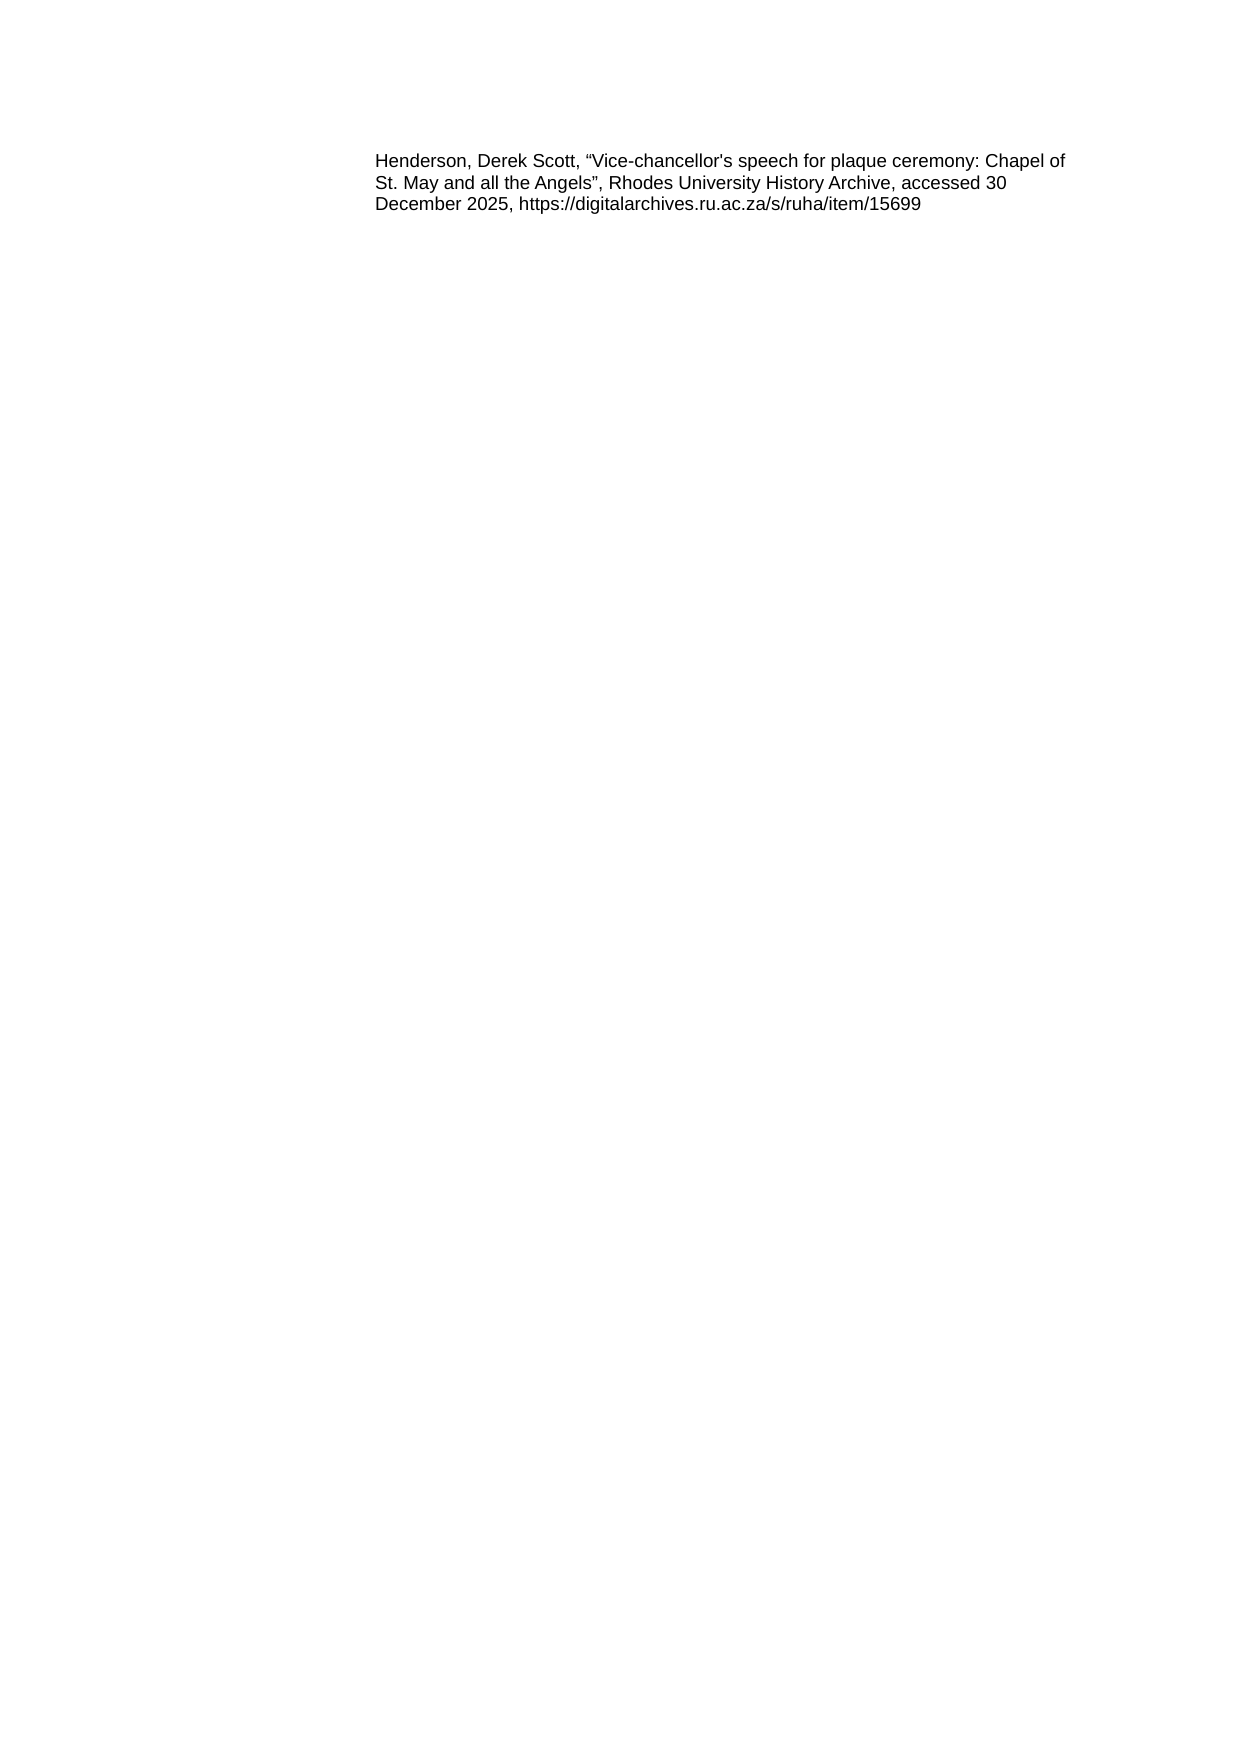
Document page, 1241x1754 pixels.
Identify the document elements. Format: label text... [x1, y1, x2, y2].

text Henderson, Derek Scott, “Vice-chancellor's speech for plaque ceremony: Chapel of St. May and all the Angels”, Rhodes University History Archive, accessed 30 December 2025, https://digitalarchives.ru.ac.za/s/ruha/item/15699 [375, 150, 1090, 215]
